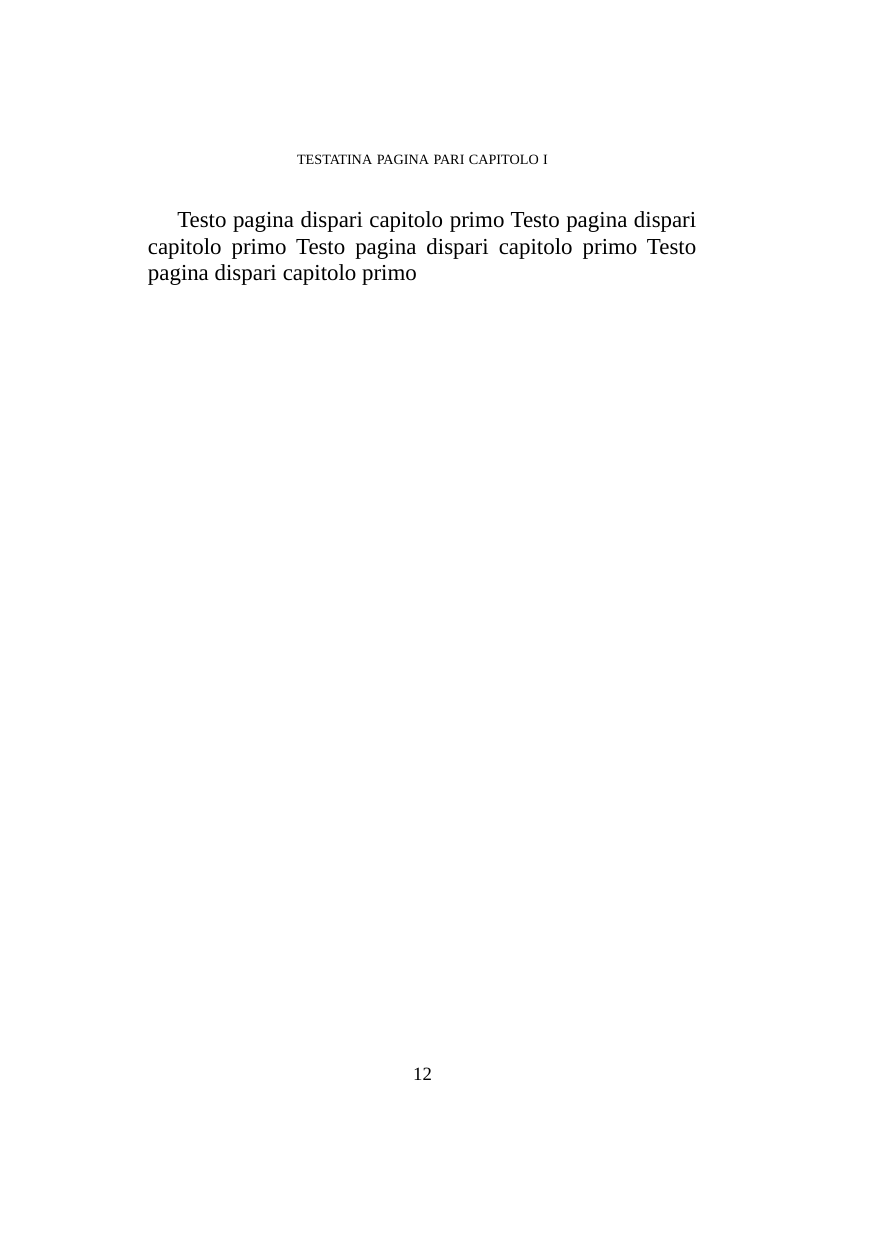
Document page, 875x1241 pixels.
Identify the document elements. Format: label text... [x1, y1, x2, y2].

text Testo pagina dispari capitolo primo Testo pagina dispari capitolo primo Testo pagina dispari capitolo primo Testo pagina dispari capitolo primo [148, 207, 697, 286]
